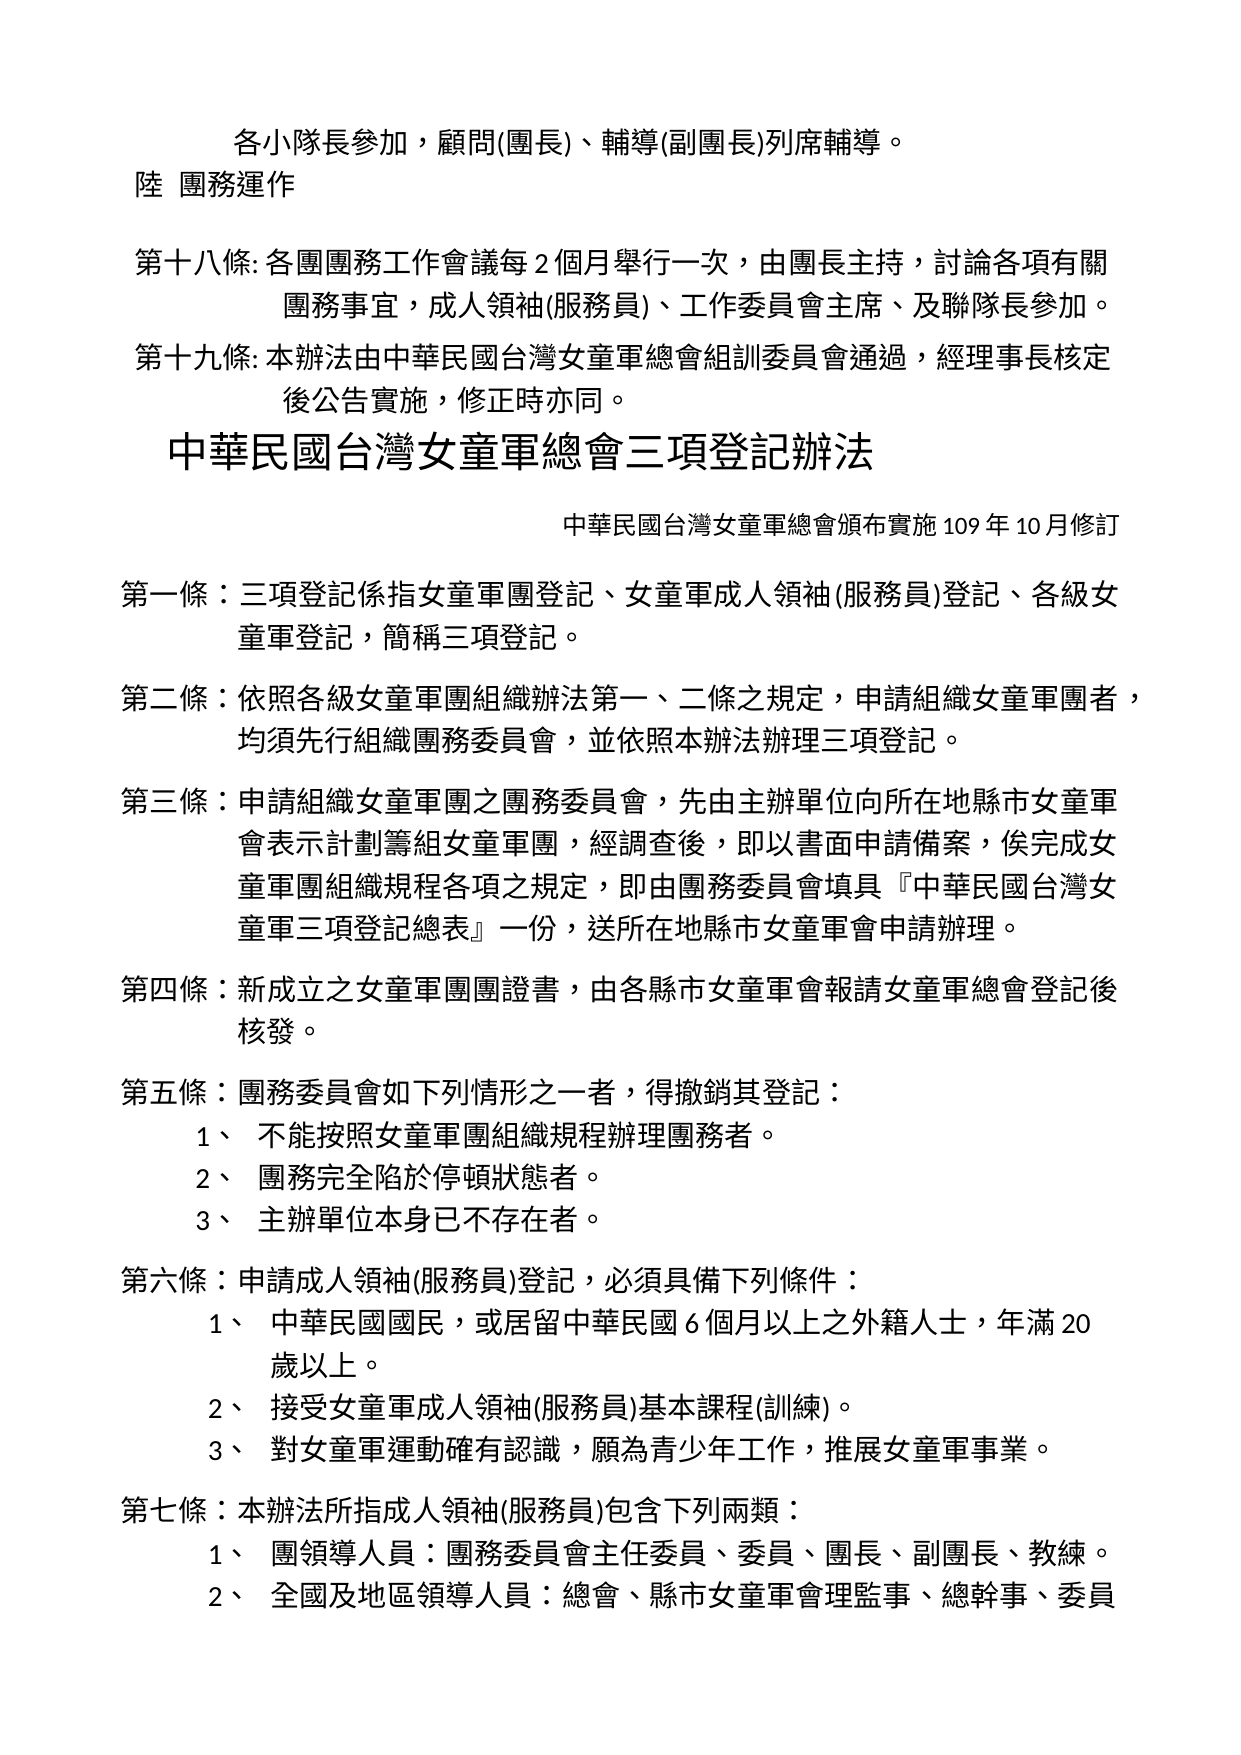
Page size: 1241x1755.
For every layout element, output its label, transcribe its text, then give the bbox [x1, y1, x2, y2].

text 中華民國台灣女童軍總會三項登記辦法 [120, 419, 1120, 480]
list 團務完全陷於停頓狀態者。 [195, 1154, 1120, 1197]
list 主辦單位本身已不存在者。 [195, 1197, 1120, 1239]
list 團領導人員：團務委員會主任委員、委員、團長、副團長、教練。 [208, 1530, 1120, 1573]
list 全國及地區領導人員：總會、縣市女童軍會理監事、總幹事、委員 [208, 1573, 1120, 1615]
text 第七條：本辦法所指成人領袖(服務員)包含下列兩類： [120, 1488, 1120, 1530]
text 第十九條: 本辦法由中華民國台灣女童軍總會組訓委員會通過，經理事長核定後公告實施，修正時亦同。 [134, 335, 1120, 419]
text 各小隊長參加，顧問(團長)、輔導(副團長)列席輔導。 [134, 120, 1120, 162]
text 第一條：三項登記係指女童軍團登記、女童軍成人領袖(服務員)登記、各級女童軍登記，簡稱三項登記。 [120, 572, 1120, 657]
text 第三條：申請組織女童軍團之團務委員會，先由主辦單位向所在地縣市女童軍會表示計劃籌組女童軍團，經調查後，即以書面申請備案，俟完成女童軍團組織規程各項之規定，即由團務委員會填具『中華民國台灣女童軍三項登記總表』一份，送所在地縣市女童軍會申請辦理。 [120, 779, 1120, 948]
text 陸 團務運作 [134, 162, 1120, 204]
text 第二條：依照各級女童軍團組織辦法第一、二條之規定，申請組織女童軍團者，均須先行組織團務委員會，並依照本辦法辦理三項登記。 [120, 675, 1120, 760]
list 接受女童軍成人領袖(服務員)基本課程(訓練)。 [208, 1385, 1120, 1427]
text 第十八條: 各團團務工作會議每2個月舉行一次，由團長主持，討論各項有關團務事宜，成人領袖(服務員)、工作委員會主席、及聯隊長參加。 [134, 240, 1120, 324]
text 中華民國台灣女童軍總會頒布實施109年10月修訂 [120, 505, 1120, 541]
text 第六條：申請成人領袖(服務員)登記，必須具備下列條件： [120, 1258, 1120, 1300]
text 第四條：新成立之女童軍團團證書，由各縣市女童軍會報請女童軍總會登記後核發。 [120, 967, 1120, 1051]
list 對女童軍運動確有認識，願為青少年工作，推展女童軍事業。 [208, 1427, 1120, 1469]
text 第五條：團務委員會如下列情形之一者，得撤銷其登記： [120, 1070, 1120, 1112]
list 中華民國國民，或居留中華民國6個月以上之外籍人士，年滿20歲以上。 [208, 1300, 1120, 1385]
list 不能按照女童軍團組織規程辦理團務者。 [195, 1112, 1120, 1154]
